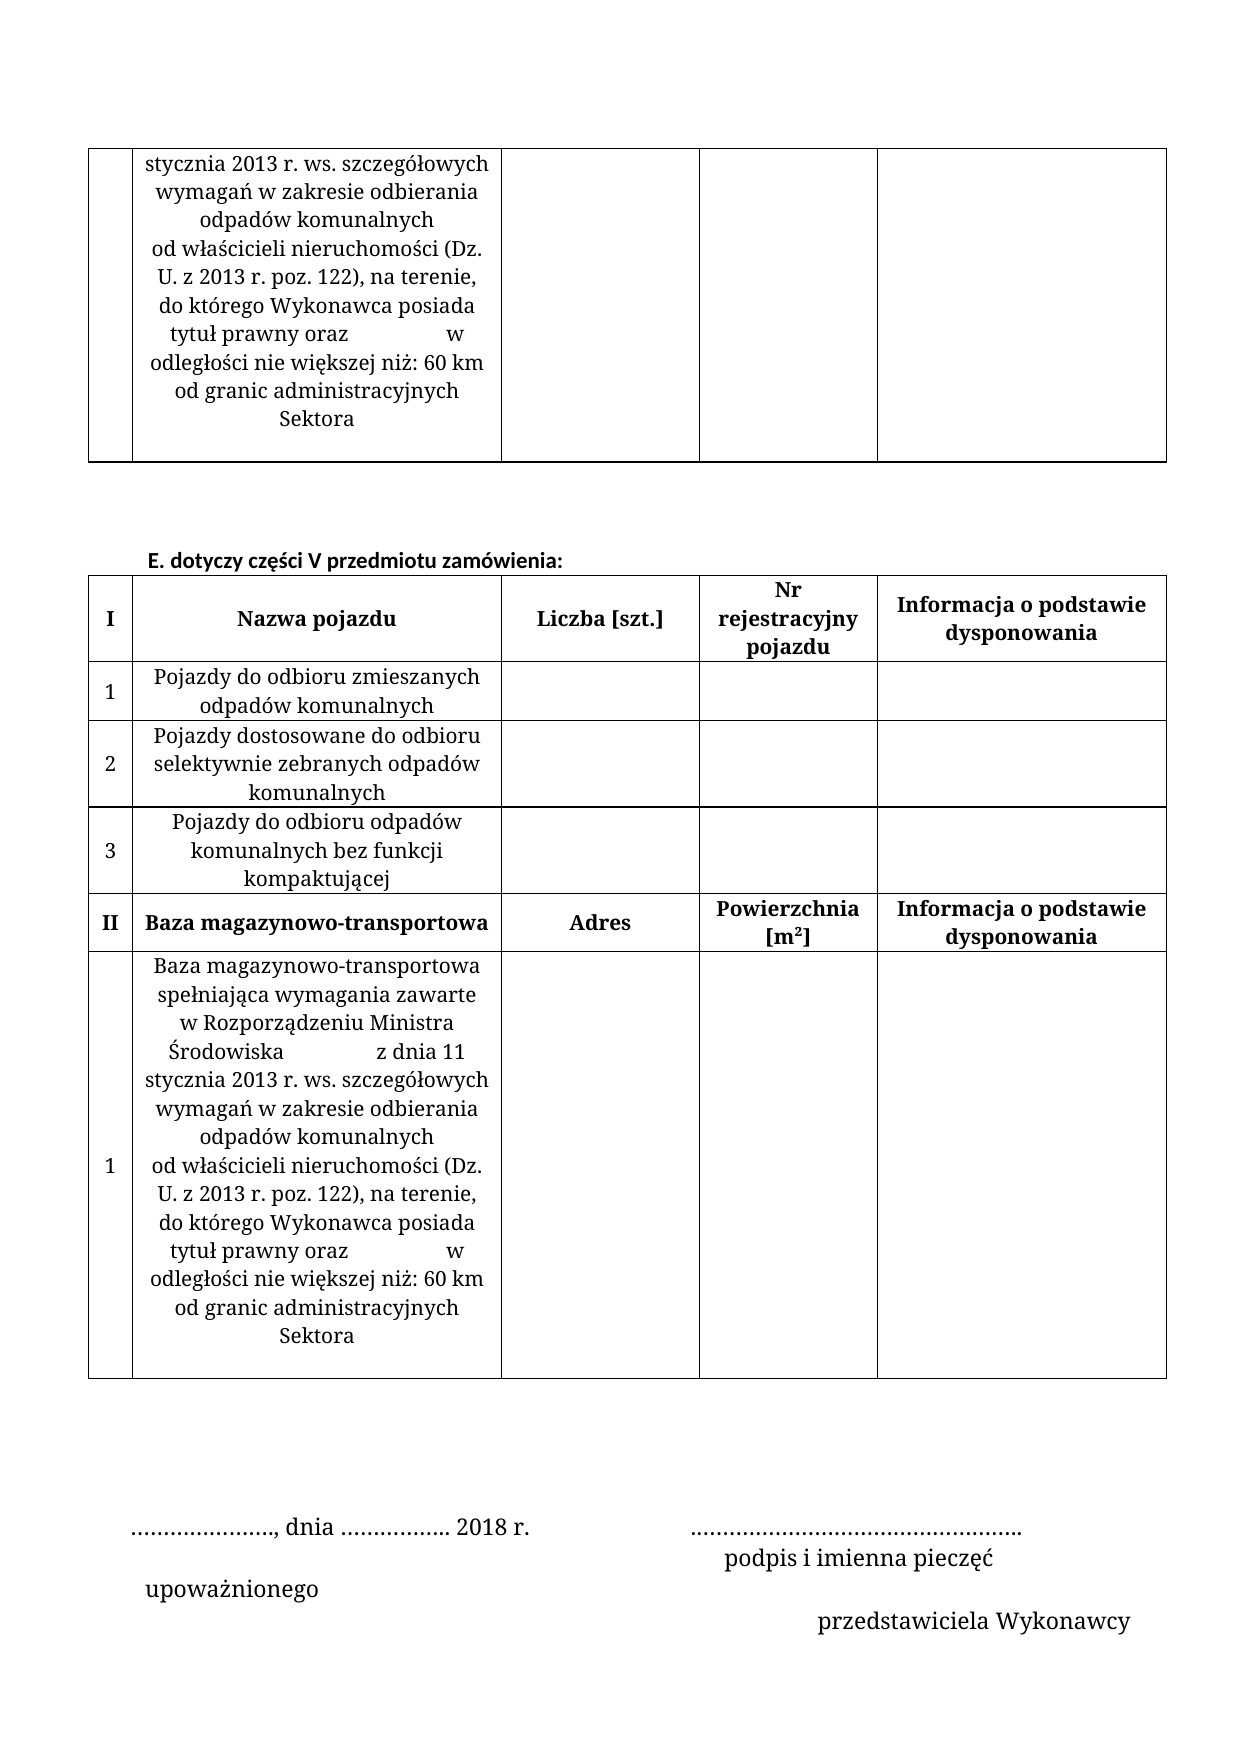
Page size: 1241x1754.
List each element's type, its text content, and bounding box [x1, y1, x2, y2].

table_cell 2 [89, 721, 132, 806]
table_cell Adres [502, 894, 699, 951]
table_cell stycznia 2013 r. ws. szczegółowych wymagań w zakresie odbierania odpadów komunalnych od właścicieli nieruchomości (Dz. U. z 2013 r. poz. 122), na terenie, do którego Wykonawca posiada tytuł prawny oraz w odległości nie większej niż: 60 km od granic administracyjnych Sektora [133, 149, 501, 461]
table_cell [502, 662, 699, 720]
table_cell 1 [89, 952, 132, 1378]
table_cell Powierzchnia [m²] [700, 894, 877, 951]
text przedstawiciela Wykonawcy [145, 1604, 1144, 1636]
table_cell [700, 952, 877, 1378]
table_header Informacja o podstawie dysponowania [878, 576, 1166, 661]
table_cell 1 [89, 662, 132, 720]
table_cell Pojazdy do odbioru zmieszanych odpadów komunalnych [133, 662, 501, 720]
table_header Liczba [szt.] [502, 576, 699, 661]
table_cell [700, 808, 877, 893]
table_cell Informacja o podstawie dysponowania [878, 894, 1166, 951]
table_cell [878, 808, 1166, 893]
table_cell [878, 662, 1166, 720]
table_cell Pojazdy do odbioru odpadów komunalnych bez funkcji kompaktującej [133, 808, 501, 893]
table_cell [700, 149, 877, 461]
table_cell Baza magazynowo-transportowa spełniająca wymagania zawarte w Rozporządzeniu Ministra Środowiska z dnia 11 stycznia 2013 r. ws. szczegółowych wymagań w zakresie odbierania odpadów komunalnych od właścicieli nieruchomości (Dz. U. z 2013 r. poz. 122), na terenie, do którego Wykonawca posiada tytuł prawny oraz w odległości nie większej niż: 60 km od granic administracyjnych Sektora [133, 952, 501, 1378]
table_cell [700, 721, 877, 806]
table_cell [502, 149, 699, 461]
table_cell [700, 662, 877, 720]
text E. dotyczy części V przedmiotu zamówienia: [148, 547, 1093, 574]
table_cell Baza magazynowo-transportowa [133, 894, 501, 951]
table_header Nr rejestracyjny pojazdu [700, 576, 877, 661]
table_cell [878, 721, 1166, 806]
table_cell [502, 808, 699, 893]
table_cell [878, 952, 1166, 1378]
table_cell II [89, 894, 132, 951]
text …………………., dnia …………….. 2018 r. .………………………………………….. [130, 1511, 1144, 1542]
table_cell [89, 149, 132, 461]
table_header Nazwa pojazdu [133, 576, 501, 661]
table_cell Pojazdy dostosowane do odbioru selektywnie zebranych odpadów komunalnych [133, 721, 501, 806]
text podpis i imienna pieczęć upoważnionego [145, 1542, 1144, 1604]
table_cell [502, 952, 699, 1378]
table_cell 3 [89, 808, 132, 893]
table_cell [878, 149, 1166, 461]
table_cell [502, 721, 699, 806]
table_header I [89, 576, 132, 661]
